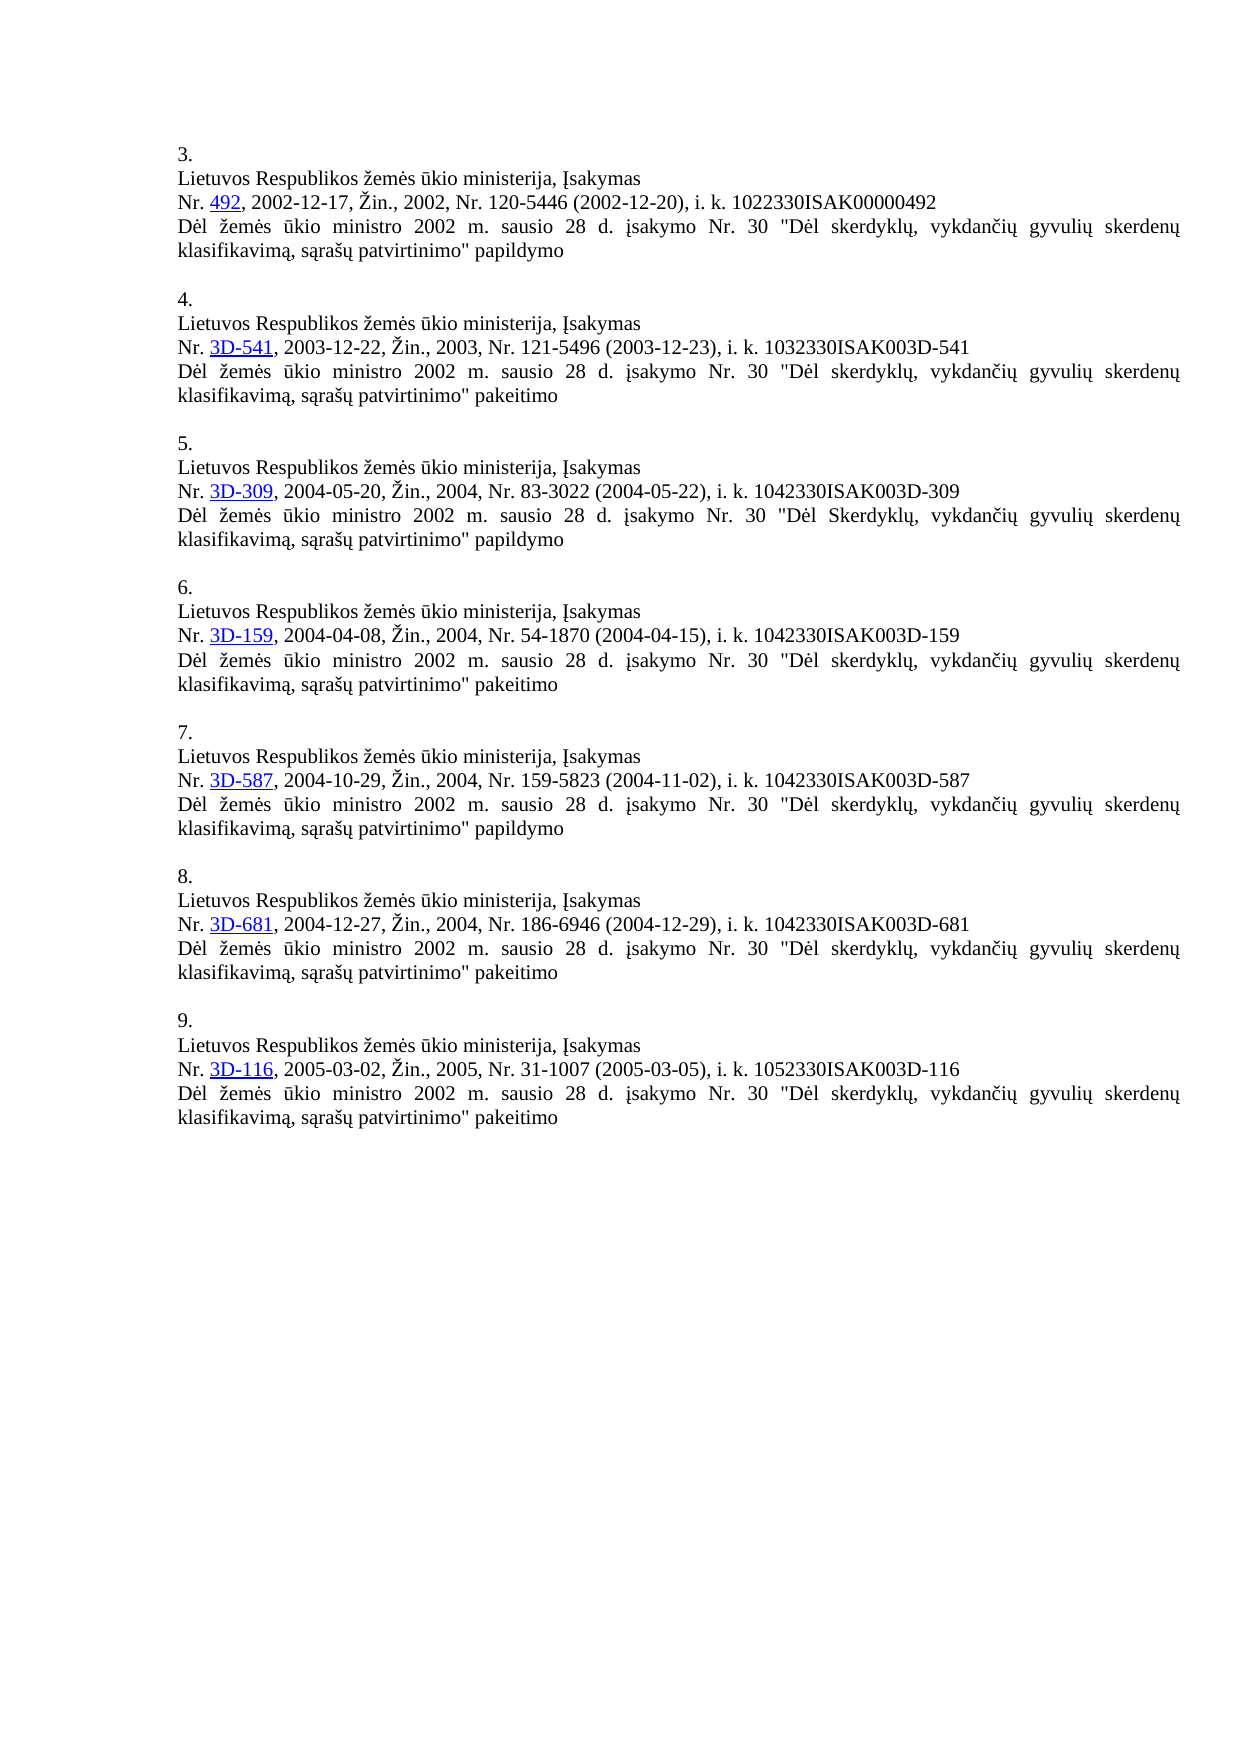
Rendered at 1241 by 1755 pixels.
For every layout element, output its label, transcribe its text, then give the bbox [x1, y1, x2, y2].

text Nr. 3D-116, 2005-03-02, Žin., 2005, Nr. 31-1007 (2005-03-05), i. k. 1052330ISAK003D-116 [177, 1057, 1181, 1081]
text Nr. 3D-159, 2004-04-08, Žin., 2004, Nr. 54-1870 (2004-04-15), i. k. 1042330ISAK003D-159 [177, 623, 1181, 647]
text Nr. 3D-681, 2004-12-27, Žin., 2004, Nr. 186-6946 (2004-12-29), i. k. 1042330ISAK003D-681 [177, 912, 1181, 936]
text Dėl žemės ūkio ministro 2002 m. sausio 28 d. įsakymo Nr. 30 "Dėl skerdyklų, vykdančių gyvulių skerdenų klasifikavimą, sąrašų patvirtinimo" pakeitimo [177, 359, 1181, 407]
text 8. [177, 864, 1181, 888]
text Dėl žemės ūkio ministro 2002 m. sausio 28 d. įsakymo Nr. 30 "Dėl skerdyklų, vykdančių gyvulių skerdenų klasifikavimą, sąrašų patvirtinimo" pakeitimo [177, 936, 1181, 984]
text Lietuvos Respublikos žemės ūkio ministerija, Įsakymas [177, 599, 1181, 623]
text Nr. 3D-587, 2004-10-29, Žin., 2004, Nr. 159-5823 (2004-11-02), i. k. 1042330ISAK003D-587 [177, 768, 1181, 792]
text Dėl žemės ūkio ministro 2002 m. sausio 28 d. įsakymo Nr. 30 "Dėl skerdyklų, vykdančių gyvulių skerdenų klasifikavimą, sąrašų patvirtinimo" papildymo [177, 792, 1181, 840]
text 4. [177, 287, 1181, 311]
text Dėl žemės ūkio ministro 2002 m. sausio 28 d. įsakymo Nr. 30 "Dėl Skerdyklų, vykdančių gyvulių skerdenų klasifikavimą, sąrašų patvirtinimo" papildymo [177, 503, 1181, 551]
text 3. [177, 142, 1181, 166]
text Lietuvos Respublikos žemės ūkio ministerija, Įsakymas [177, 166, 1181, 190]
text Lietuvos Respublikos žemės ūkio ministerija, Įsakymas [177, 455, 1181, 479]
text Lietuvos Respublikos žemės ūkio ministerija, Įsakymas [177, 744, 1181, 768]
text Dėl žemės ūkio ministro 2002 m. sausio 28 d. įsakymo Nr. 30 "Dėl skerdyklų, vykdančių gyvulių skerdenų klasifikavimą, sąrašų patvirtinimo" pakeitimo [177, 1081, 1181, 1129]
text 5. [177, 431, 1181, 455]
text Lietuvos Respublikos žemės ūkio ministerija, Įsakymas [177, 1032, 1181, 1057]
text Lietuvos Respublikos žemės ūkio ministerija, Įsakymas [177, 311, 1181, 335]
text Nr. 3D-309, 2004-05-20, Žin., 2004, Nr. 83-3022 (2004-05-22), i. k. 1042330ISAK003D-309 [177, 479, 1181, 503]
text Lietuvos Respublikos žemės ūkio ministerija, Įsakymas [177, 888, 1181, 912]
text Dėl žemės ūkio ministro 2002 m. sausio 28 d. įsakymo Nr. 30 "Dėl skerdyklų, vykdančių gyvulių skerdenų klasifikavimą, sąrašų patvirtinimo" papildymo [177, 214, 1181, 262]
text 7. [177, 720, 1181, 744]
text Nr. 3D-541, 2003-12-22, Žin., 2003, Nr. 121-5496 (2003-12-23), i. k. 1032330ISAK003D-541 [177, 335, 1181, 359]
text Dėl žemės ūkio ministro 2002 m. sausio 28 d. įsakymo Nr. 30 "Dėl skerdyklų, vykdančių gyvulių skerdenų klasifikavimą, sąrašų patvirtinimo" pakeitimo [177, 647, 1181, 696]
text 6. [177, 575, 1181, 599]
text Nr. 492, 2002-12-17, Žin., 2002, Nr. 120-5446 (2002-12-20), i. k. 1022330ISAK00000492 [177, 190, 1181, 214]
text 9. [177, 1008, 1181, 1032]
